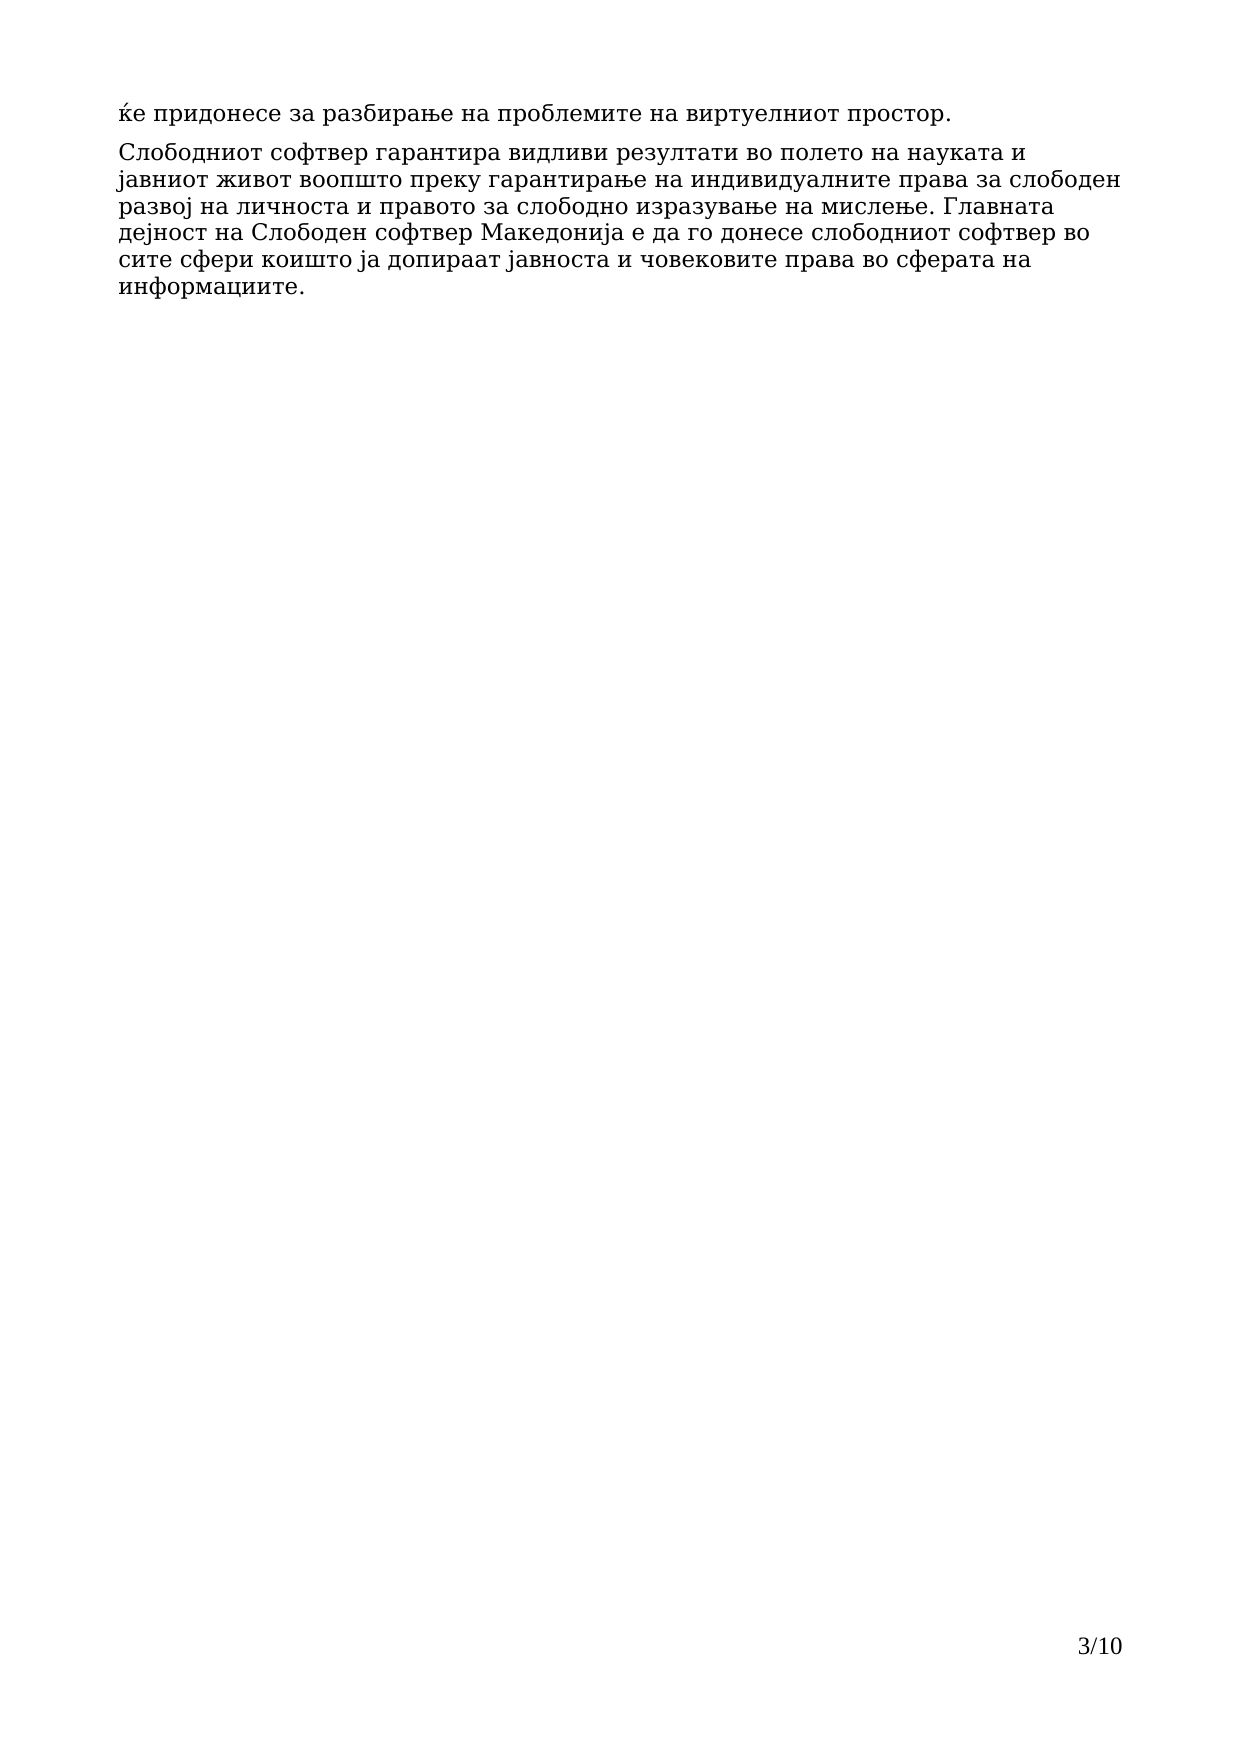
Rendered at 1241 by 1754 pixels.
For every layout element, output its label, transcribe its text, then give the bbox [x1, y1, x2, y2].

text ќе придонесе за разбирање на проблемите на виртуелниот простор. [118, 100, 1122, 127]
text Слободниот софтвер гарантира видливи резултати во полето на науката и јавниот живот воопшто преку гарантирање на индивидуалните права за слободен развој на личноста и правото за слободно изразување на мислење. Главната дејност на Слободен софтвер Македонија е да го донесе слободниот софтвер во сите сфери коишто ја допираат јавноста и човековите права во сферата на информациите. [118, 139, 1122, 299]
